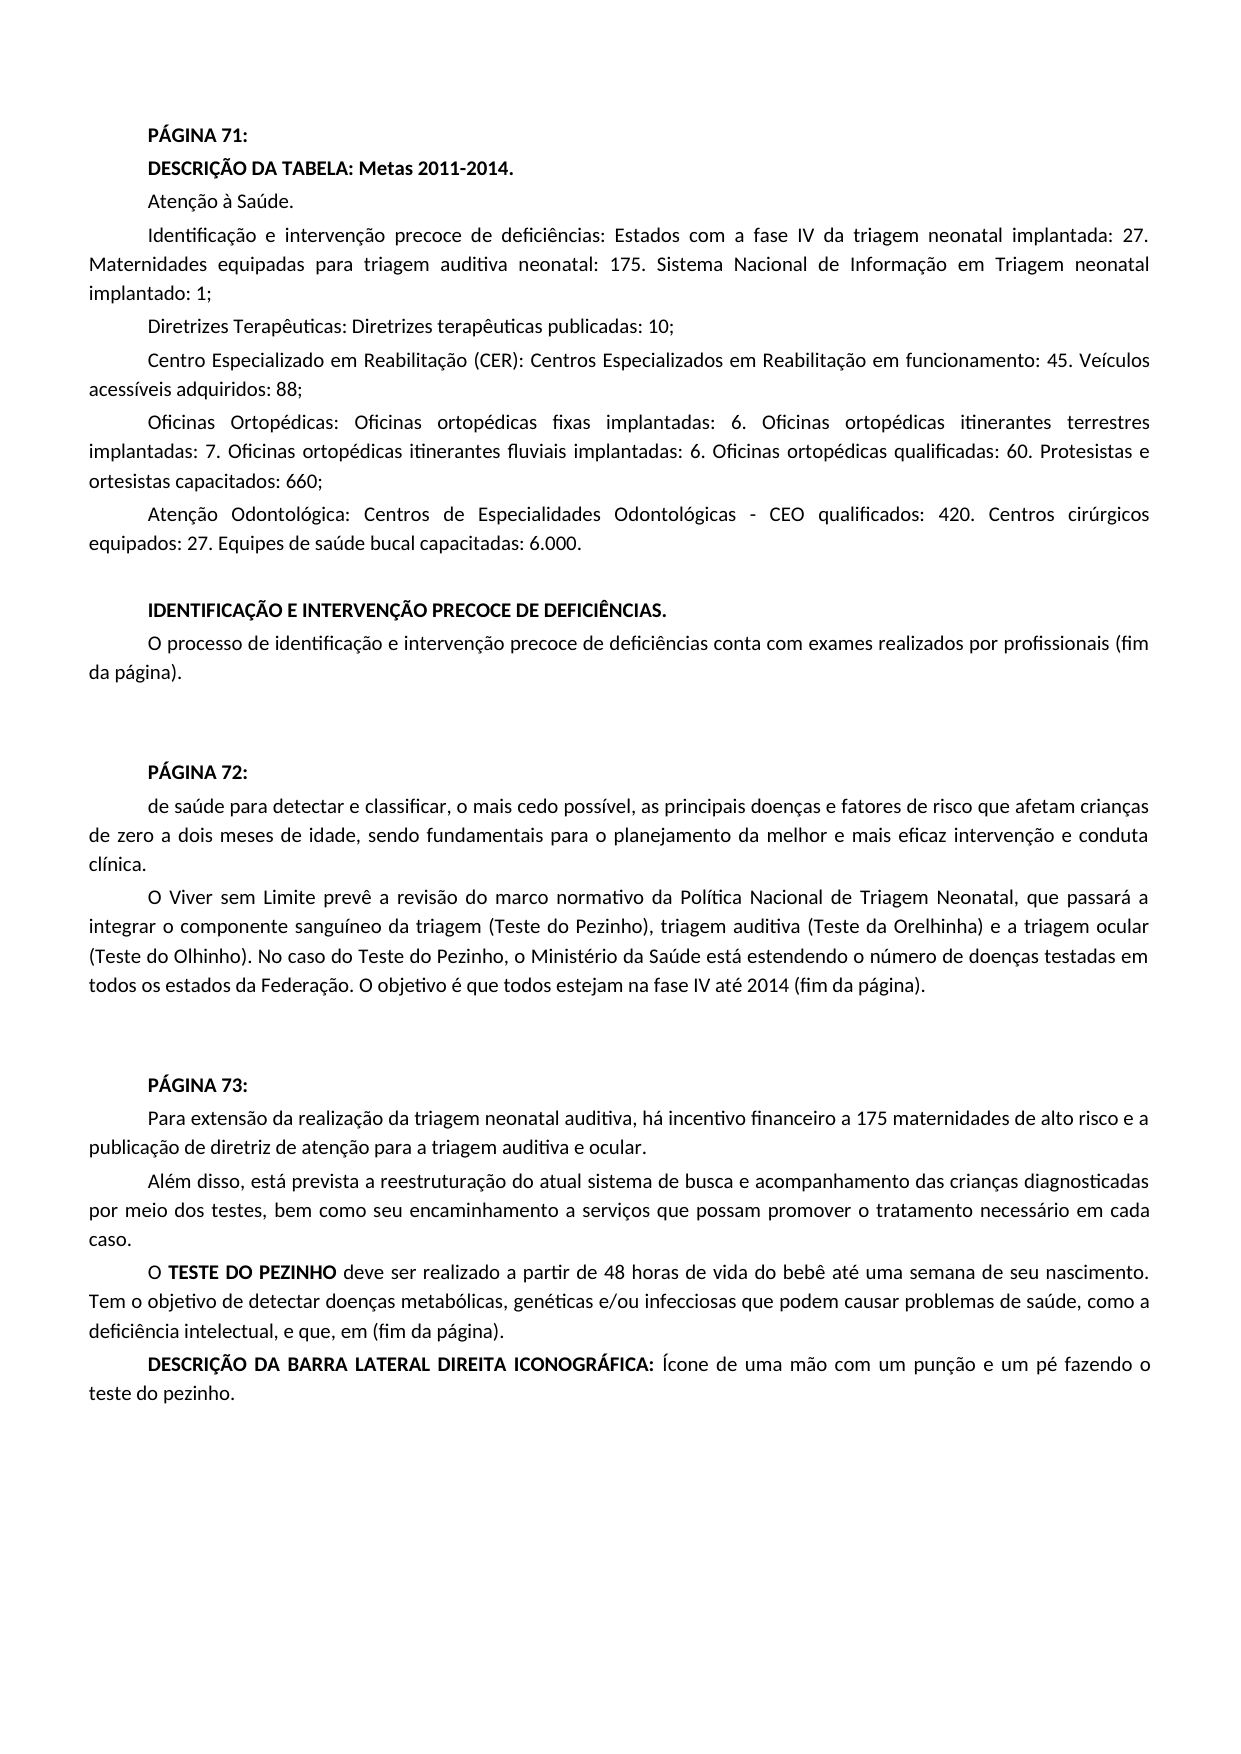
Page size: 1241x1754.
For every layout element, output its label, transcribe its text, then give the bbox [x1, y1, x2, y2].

text O TESTE DO PEZINHO deve ser realizado a partir de 48 horas de vida do bebê até uma semana de seu nascimento. Tem o objetivo de detectar doenças metabólicas, genéticas e/ou infecciosas que podem causar problemas de saúde, como a deficiência intelectual, e que, em (fim da página). [89, 1259, 1152, 1343]
text O processo de identificação e intervenção precoce de deficiências conta com exames realizados por profissionais (fim da página). [89, 630, 1152, 685]
text de saúde para detectar e classificar, o mais cedo possível, as principais doenças e fatores de risco que afetam crianças de zero a dois meses de idade, sendo fundamentais para o planejamento da melhor e mais eficaz intervenção e conduta clínica. [89, 793, 1152, 877]
text PÁGINA 71: [89, 122, 1152, 147]
text Oficinas Ortopédicas: Oficinas ortopédicas fixas implantadas: 6. Oficinas ortopédicas itinerantes terrestres implantadas: 7. Oficinas ortopédicas itinerantes fluviais implantadas: 6. Oficinas ortopédicas qualificadas: 60. Protesistas e ortesistas capacitados: 660; [89, 409, 1152, 493]
text O Viver sem Limite prevê a revisão do marco normativo da Política Nacional de Triagem Neonatal, que passará a integrar o componente sanguíneo da triagem (Teste do Pezinho), triagem auditiva (Teste da Orelhinha) e a triagem ocular (Teste do Olhinho). No caso do Teste do Pezinho, o Ministério da Saúde está estendendo o número de doenças testadas em todos os estados da Federação. O objetivo é que todos estejam na fase IV até 2014 (fim da página). [89, 884, 1152, 997]
text DESCRIÇÃO DA BARRA LATERAL DIREITA ICONOGRÁFICA: Ícone de uma mão com um punção e um pé fazendo o teste do pezinho. [89, 1351, 1152, 1406]
text Atenção Odontológica: Centros de Especialidades Odontológicas - CEO qualificados: 420. Centros cirúrgicos equipados: 27. Equipes de saúde bucal capacitadas: 6.000. [89, 501, 1152, 556]
text Centro Especializado em Reabilitação (CER): Centros Especializados em Reabilitação em funcionamento: 45. Veículos acessíveis adquiridos: 88; [89, 347, 1152, 402]
text PÁGINA 72: [89, 759, 1152, 785]
text Para extensão da realização da triagem neonatal auditiva, há incentivo financeiro a 175 maternidades de alto risco e a publicação de diretriz de atenção para a triagem auditiva e ocular. [89, 1105, 1152, 1160]
text PÁGINA 73: [89, 1072, 1152, 1097]
text DESCRIÇÃO DA TABELA: Metas 2011-2014. [89, 155, 1152, 181]
text Além disso, está prevista a reestruturação do atual sistema de busca e acompanhamento das crianças diagnosticadas por meio dos testes, bem como seu encaminhamento a serviços que possam promover o tratamento necessário em cada caso. [89, 1168, 1152, 1252]
text Identificação e intervenção precoce de deficiências: Estados com a fase IV da triagem neonatal implantada: 27. Maternidades equipadas para triagem auditiva neonatal: 175. Sistema Nacional de Informação em Triagem neonatal implantado: 1; [89, 222, 1152, 306]
text Diretrizes Terapêuticas: Diretrizes terapêuticas publicadas: 10; [89, 314, 1152, 339]
text Atenção à Saúde. [89, 189, 1152, 214]
text IDENTIFICAÇÃO E INTERVENÇÃO PRECOCE DE DEFICIÊNCIAS. [89, 597, 1152, 622]
